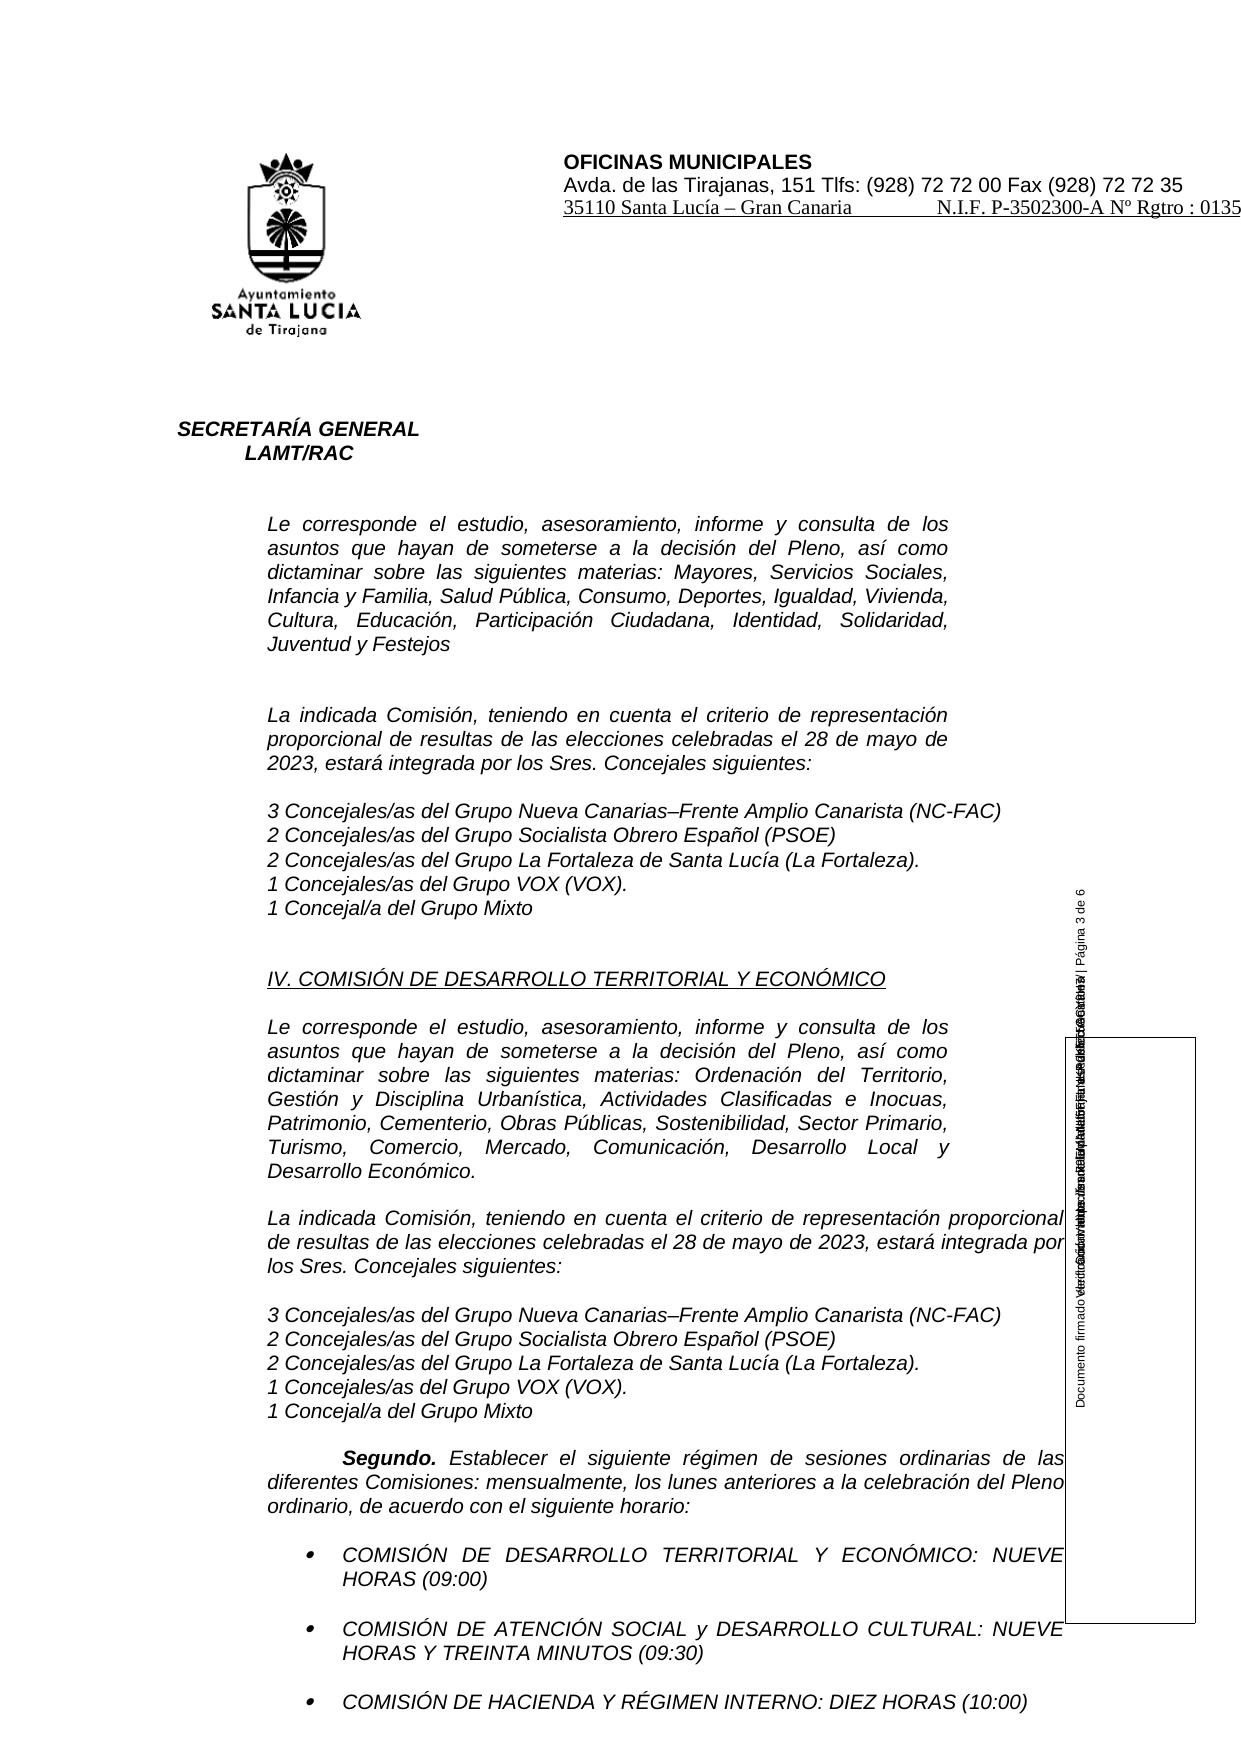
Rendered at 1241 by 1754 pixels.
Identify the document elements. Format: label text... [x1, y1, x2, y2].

text 1 Concejal/a del Grupo Mixto [267, 1402, 1077, 1422]
list COMISIÓN DE DESARROLLO TERRITORIAL Y ECONÓMICO: NUEVE HORAS (09:00) [304, 1543, 1077, 1591]
text 3 Concejales/as del Grupo Nueva Canarias–Frente Amplio Canarista (NC-FAC) [267, 1306, 1077, 1326]
text La indicada Comisión, teniendo en cuenta el criterio de representación proporcional de resultas de las elecciones celebradas el 28 de mayo de 2023, estará integrada por los Sres. Concejales siguientes: [267, 703, 949, 775]
text 1 Concejal/a del Grupo Mixto [267, 899, 1077, 919]
text 1 Concejales/as del Grupo VOX (VOX). [267, 1378, 1077, 1398]
text 3 Concejales/as del Grupo Nueva Canarias–Frente Amplio Canarista (NC-FAC) 2 Concejales/as del Grupo Socialista Obrero Español (PSOE) [267, 799, 1077, 847]
text La indicada Comisión, teniendo en cuenta el criterio de representación proporcional de resultas de las elecciones celebradas el 28 de mayo de 2023, estará integrada por los Sres. Concejales siguientes: [267, 1206, 1077, 1278]
picture [211, 153, 361, 337]
text 1 Concejales/as del Grupo VOX (VOX). [267, 875, 1077, 895]
text Cód. Validación: 79EMANL5FFLNKA2K5T5ACY9H7 [1082, 1119, 1195, 1129]
text Le corresponde el estudio, asesoramiento, informe y consulta de los asuntos que hayan de someterse a la decisión del Pleno, así como dictaminar sobre las siguientes materias: Ordenación del Territorio, Gestión y Disciplina Urbanística, Actividades Clasificadas e Inocuas, Patrimonio, Cementerio, Obras Públicas, Sostenibilidad, Sector Primario, Turismo, Comercio, Mercado, Comunicación, Desarrollo Local y Desarrollo Económico. [267, 1015, 949, 1183]
text 2 Concejales/as del Grupo La Fortaleza de Santa Lucía (La Fortaleza). [267, 1354, 1077, 1374]
text Le corresponde el estudio, asesoramiento, informe y consulta de los asuntos que hayan de someterse a la decisión del Pleno, así como dictaminar sobre las siguientes materias: Mayores, Servicios Sociales, Infancia y Familia, Salud Pública, Consumo, Deportes, Igualdad, Vivienda, Cultura, Educación, Participación Ciudadana, Identidad, Solidaridad, Juventud y Festejos [267, 512, 949, 656]
list COMISIÓN DE ATENCIÓN SOCIAL y DESARROLLO CULTURAL: NUEVE HORAS Y TREINTA MINUTOS (09:30) [304, 1617, 1077, 1665]
text 2 Concejales/as del Grupo Socialista Obrero Español (PSOE) [267, 1330, 1077, 1350]
list COMISIÓN DE HACIENDA Y RÉGIMEN INTERNO: DIEZ HORAS (10:00) [304, 1690, 1077, 1714]
table_header OFICINAS MUNICIPALES Avda. de las Tirajanas, 151 Tlfs: (928) 72 72 00 Fax (928) 72 72 35 35110 Santa Lucía – Gran Canaria N.I.F. P-3502300-A Nº Rgtro : 01350228 [361, 148, 1240, 390]
text Segundo. Establecer el siguiente régimen de sesiones ordinarias de las diferentes Comisiones: mensualmente, los lunes anteriores a la celebración del Pleno ordinario, de acuerdo con el siguiente horario: [267, 1446, 1077, 1518]
table_header [177, 148, 361, 390]
text 2 Concejales/as del Grupo La Fortaleza de Santa Lucía (La Fortaleza). [267, 851, 1077, 871]
text IV. COMISIÓN DE DESARROLLO TERRITORIAL Y ECONÓMICO [267, 967, 1077, 991]
text SECRETARÍA GENERAL LAMT/RAC [177, 417, 1077, 465]
text Verificación: https://santaluciadetirajana.sedelectronica.es/ [1073, 1131, 1195, 1144]
